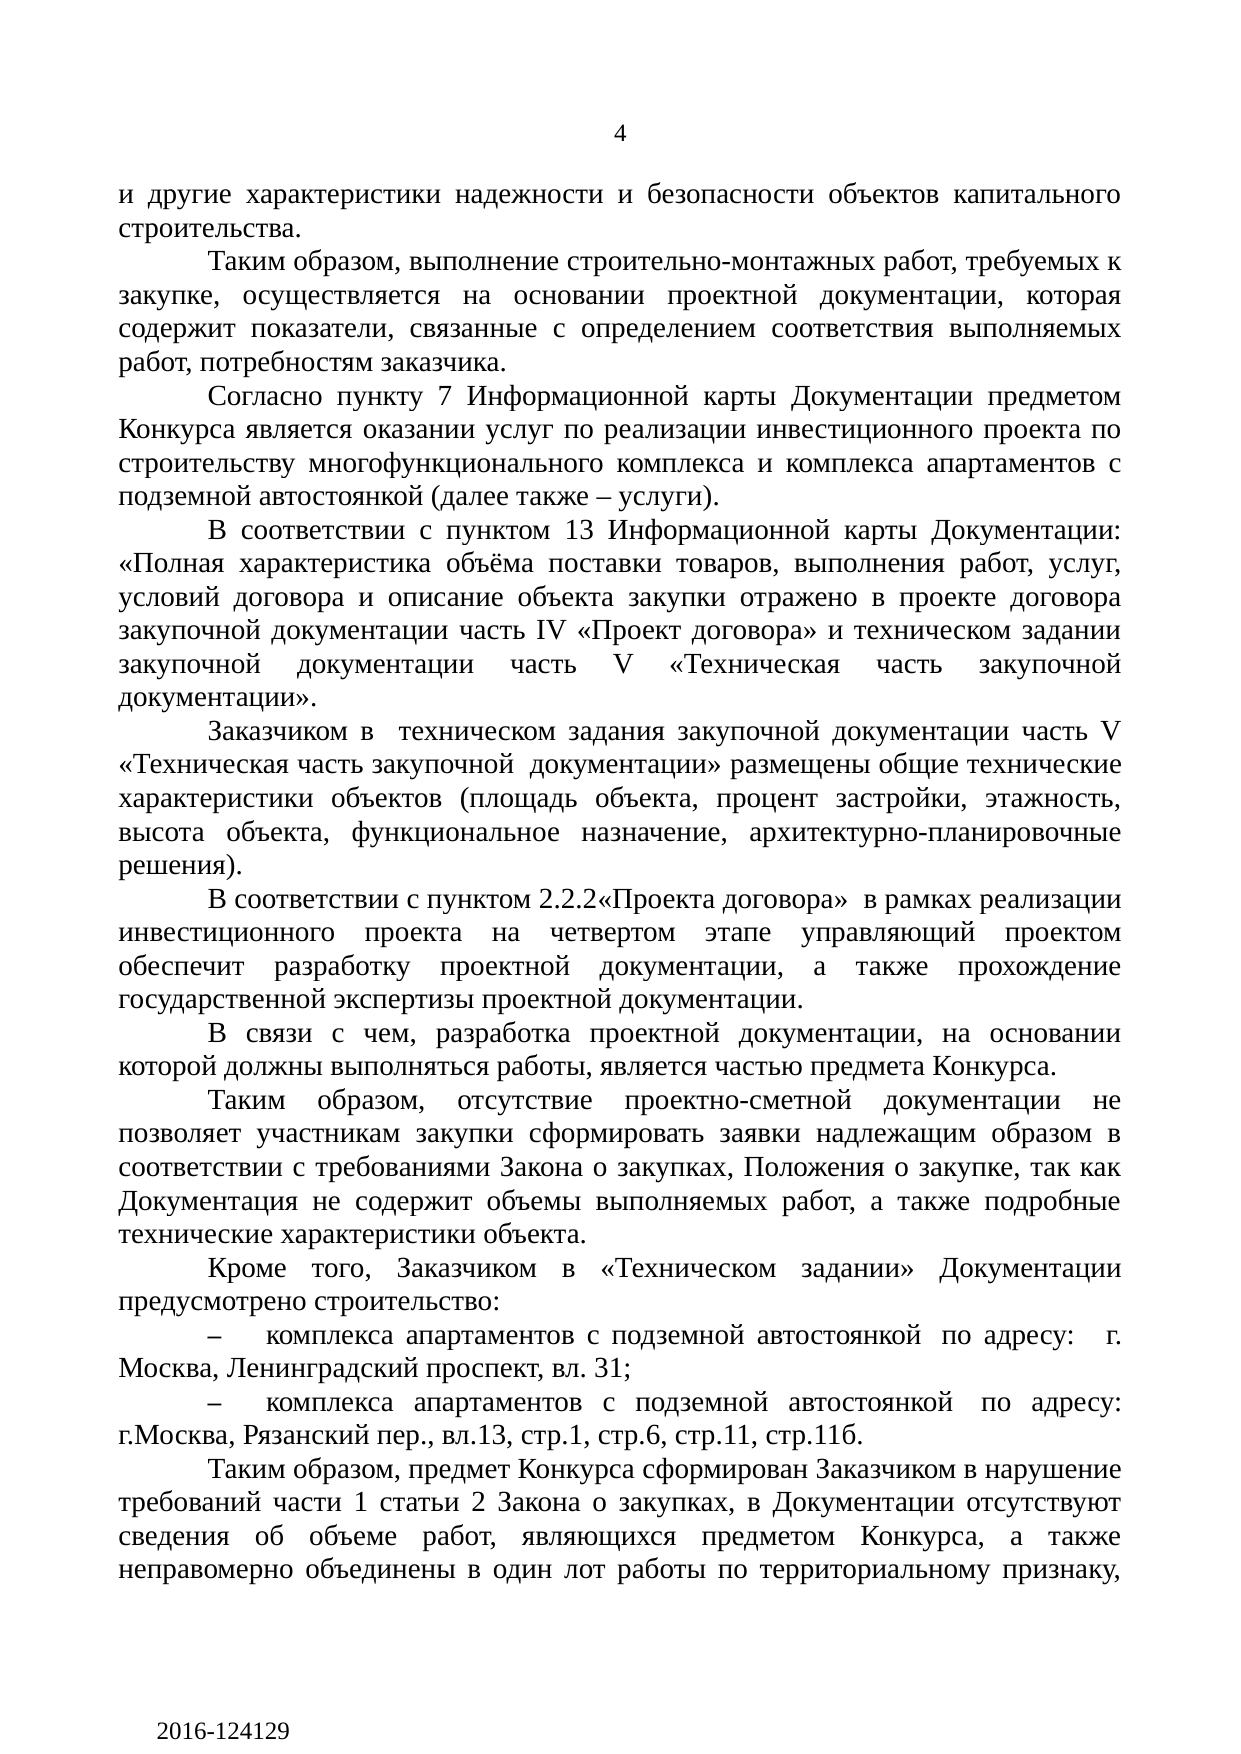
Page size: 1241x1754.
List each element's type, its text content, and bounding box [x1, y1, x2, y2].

text Таким образом, отсутствие проектно-сметной документации не позволяет участникам закупки сформировать заявки надлежащим образом в соответствии с требованиями Закона о закупках, Положения о закупке, так как Документация не содержит объемы выполняемых работ, а также подробные технические характеристики объекта. [118, 1082, 1122, 1250]
text В связи с чем, разработка проектной документации, на основании которой должны выполняться работы, является частью предмета Конкурса. [118, 1015, 1122, 1082]
list комплекса апартаментов с подземной автостоянкой по адресу: г. Москва, Ленинградский проспект, вл. 31; [118, 1317, 1122, 1384]
text В соответствии с пунктом 2.2.2«Проекта договора» в рамках реализации инвестиционного проекта на четвертом этапе управляющий проектом обеспечит разработку проектной документации, а также прохождение государственной экспертизы проектной документации. [118, 881, 1122, 1015]
text и другие характеристики надежности и безопасности объектов капитального строительства. [118, 176, 1122, 243]
text Заказчиком в техническом задания закупочной документации часть V «Техническая часть закупочной документации» размещены общие технические характеристики объектов (площадь объекта, процент застройки, этажность, высота объекта, функциональное назначение, архитектурно-планировочные решения). [118, 713, 1122, 881]
text В соответствии с пунктом 13 Информационной карты Документации: «Полная характеристика объёма поставки товаров, выполнения работ, услуг, условий договора и описание объекта закупки отражено в проекте договора закупочной документации часть IV «Проект договора» и техническом задании закупочной документации часть V «Техническая часть закупочной документации». [118, 512, 1122, 713]
text Таким образом, предмет Конкурса сформирован Заказчиком в нарушение требований части 1 статьи 2 Закона о закупках, в Документации отсутствуют сведения об объеме работ, являющихся предметом Конкурса, а также неправомерно объединены в один лот работы по территориальному признаку, [118, 1451, 1122, 1585]
text Согласно пункту 7 Информационной карты Документации предметом Конкурса является оказании услуг по реализации инвестиционного проекта по строительству многофункционального комплекса и комплекса апартаментов с подземной автостоянкой (далее также – услуги). [118, 378, 1122, 512]
list комплекса апартаментов с подземной автостоянкой по адресу: г.Москва, Рязанский пер., вл.13, стр.1, стр.6, стр.11, стр.11б. [118, 1384, 1122, 1451]
text Кроме того, Заказчиком в «Техническом задании» Документации предусмотрено строительство: [118, 1250, 1122, 1317]
text Таким образом, выполнение строительно-монтажных работ, требуемых к закупке, осуществляется на основании проектной документации, которая содержит показатели, связанные с определением соответствия выполняемых работ, потребностям заказчика. [118, 243, 1122, 378]
